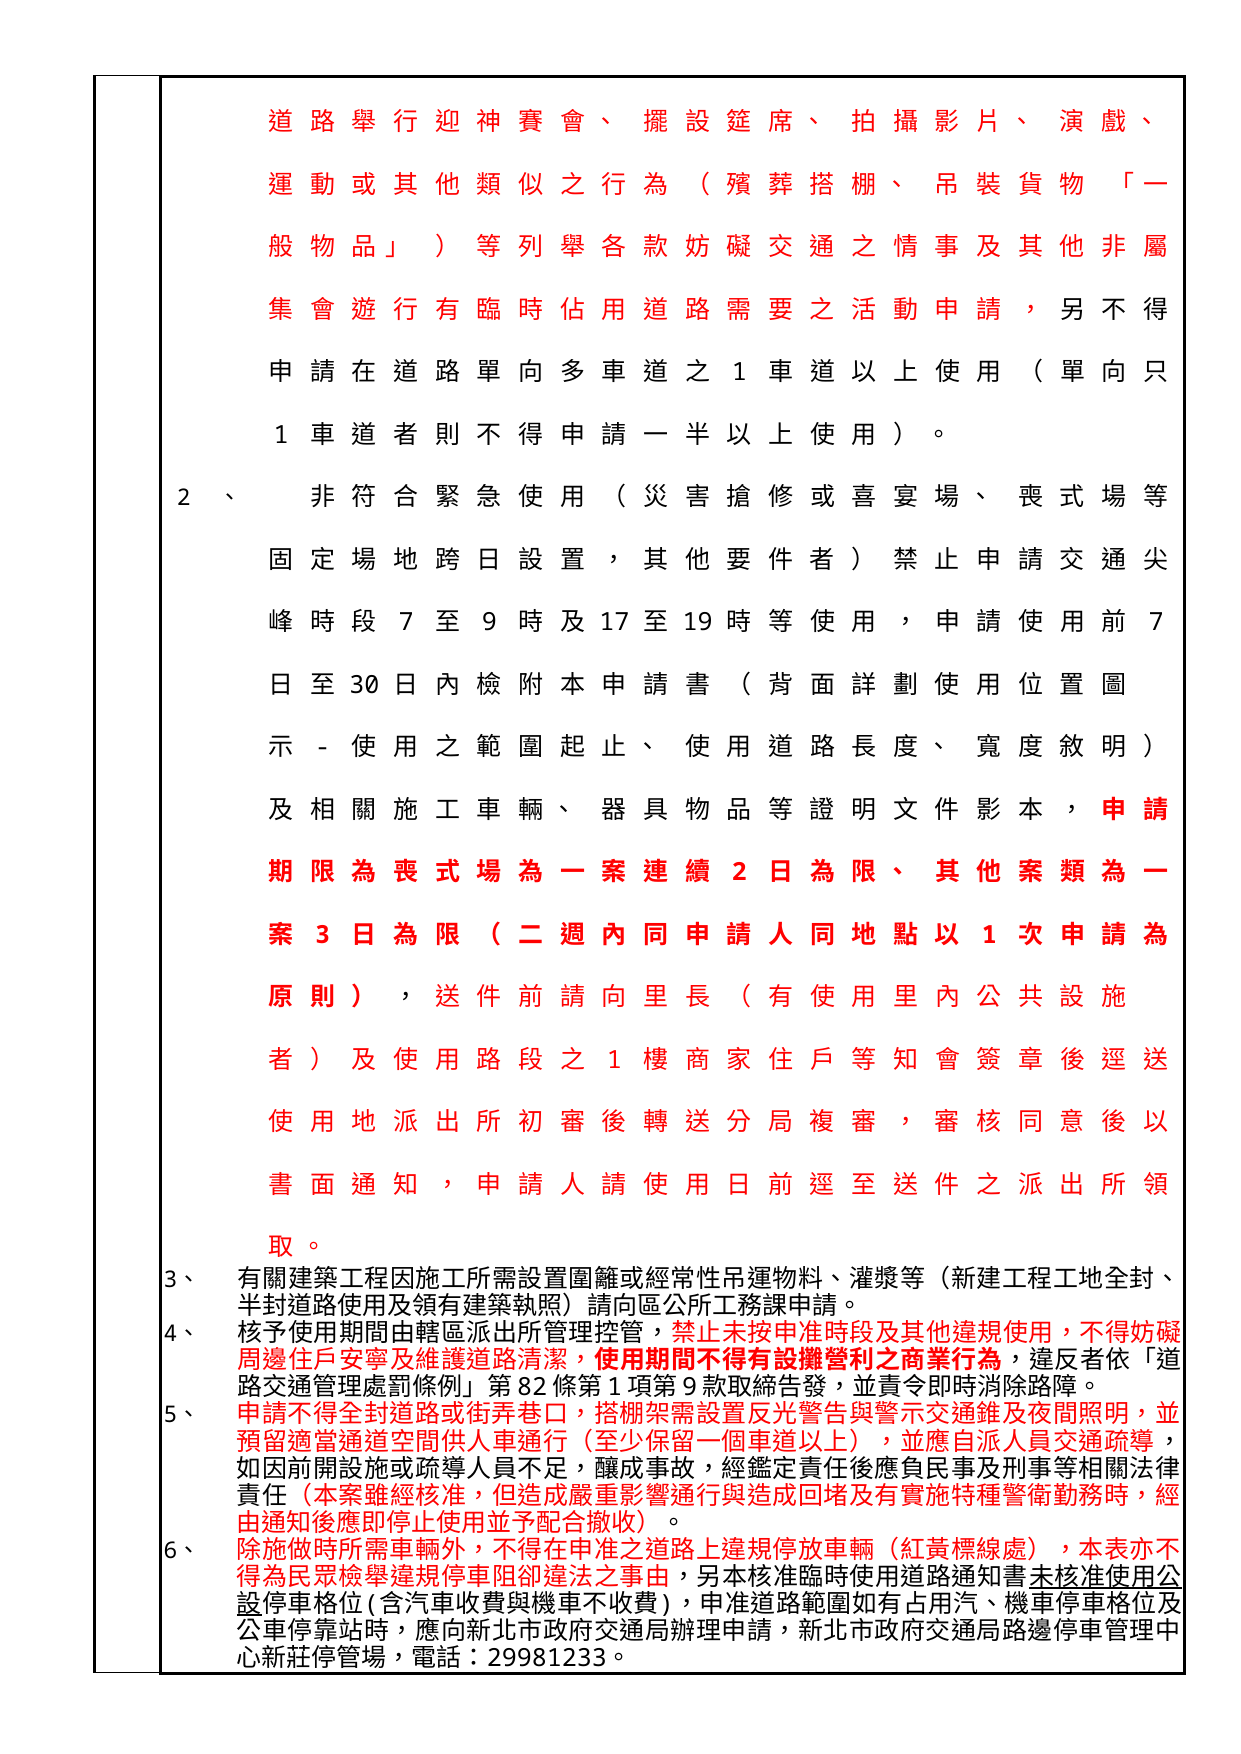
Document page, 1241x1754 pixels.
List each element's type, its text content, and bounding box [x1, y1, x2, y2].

table_cell 依104年2月25日新北市政府令「新北市政府核發使用道路同意書作業原則」及新北市政府受理民眾申請臨時使用道路標準作業法令及規定「道路交通管理處罰條例第82條」、「殯葬管理條例第62條」、「道路交通安全規則第142條」等所列舉在道路舉行迎神賽會、擺設筵席、拍攝影片、演戲、運動或其他類似之行為（殯葬搭棚、吊裝貨物「一般物品」）等列舉各款妨礙交通之情事及其他非屬集會遊行有臨時佔用道路需要之活動申請，另不得申請在道路單向多車道之1車道以上使用（單向只1車道者則不得申請一半以上使用）。 非符合緊急使用（災害搶修或喜宴場、喪式場等固定場地跨日設置，其他要件者）禁止申請交通尖峰時段7至9時及17至19時等使用，申請使用前7日至30日內檢附本申請書（背面詳劃使用位置圖示-使用之範圍起止、使用道路長度、寬度敘明）及相關施工車輛、器具物品等證明文件影本，申請期限為喪式場為一案連續2日為限、其他案類為一案3日為限（二週內同申請人同地點以1次申請為原則），送件前請向里長（有使用里內公共設施者）及使用路段之1樓商家住戶等知會簽章後逕送使用地派出所初審後轉送分局複審，審核同意後以書面通知，申請人請使用日前逕至送件之派出所領取。 有關建築工程因施工所需設置圍籬或經常性吊運物料、灌漿等（新建工程工地全封、半封道路使用及領有建築執照）請向區公所工務課申請。 核予使用期間由轄區派出所管理控管，禁止未按申准時段及其他違規使用，不得妨礙周邊住戶安寧及維護道路清潔，使用期間不得有設攤營利之商業行為，違反者依「道路交通管理處罰條例」第82條第1項第9款取締告發，並責令即時消除路障。 申請不得全封道路或街弄巷口，搭棚架需設置反光警告與警示交通錐及夜間照明，並預留適當通道空間供人車通行（至少保留一個車道以上），並應自派人員交通疏導，如因前開設施或疏導人員不足，釀成事故，經鑑定責任後應負民事及刑事等相關法律責任（本案雖經核准，但造成嚴重影響通行與造成回堵及有實施特種警衛勤務時，經由通知後應即停止使用並予配合撤收）。 除施做時所需車輛外，不得在申准之道路上違規停放車輛（紅黃標線處），本表亦不得為民眾檢舉違規停車阻卻違法之事由，另本核准臨時使用道路通知書未核准使用公設停車格位(含汽車收費與機車不收費)，申准道路範圍如有占用汽、機車停車格位及公車停靠站時，應向新北市政府交通局辦理申請，新北市政府交通局路邊停車管理中心新莊停管場，電話：29981233。 為避免疫情感染擴大，申請人請依據「COVID-19(武漢肺炎)」因應指引：公共集會之6項指標風評估辦理，並依相關防疫準備及措施。 1091110修訂 [162, 78, 1183, 1672]
table_cell 規定事項 [96, 76, 159, 1672]
